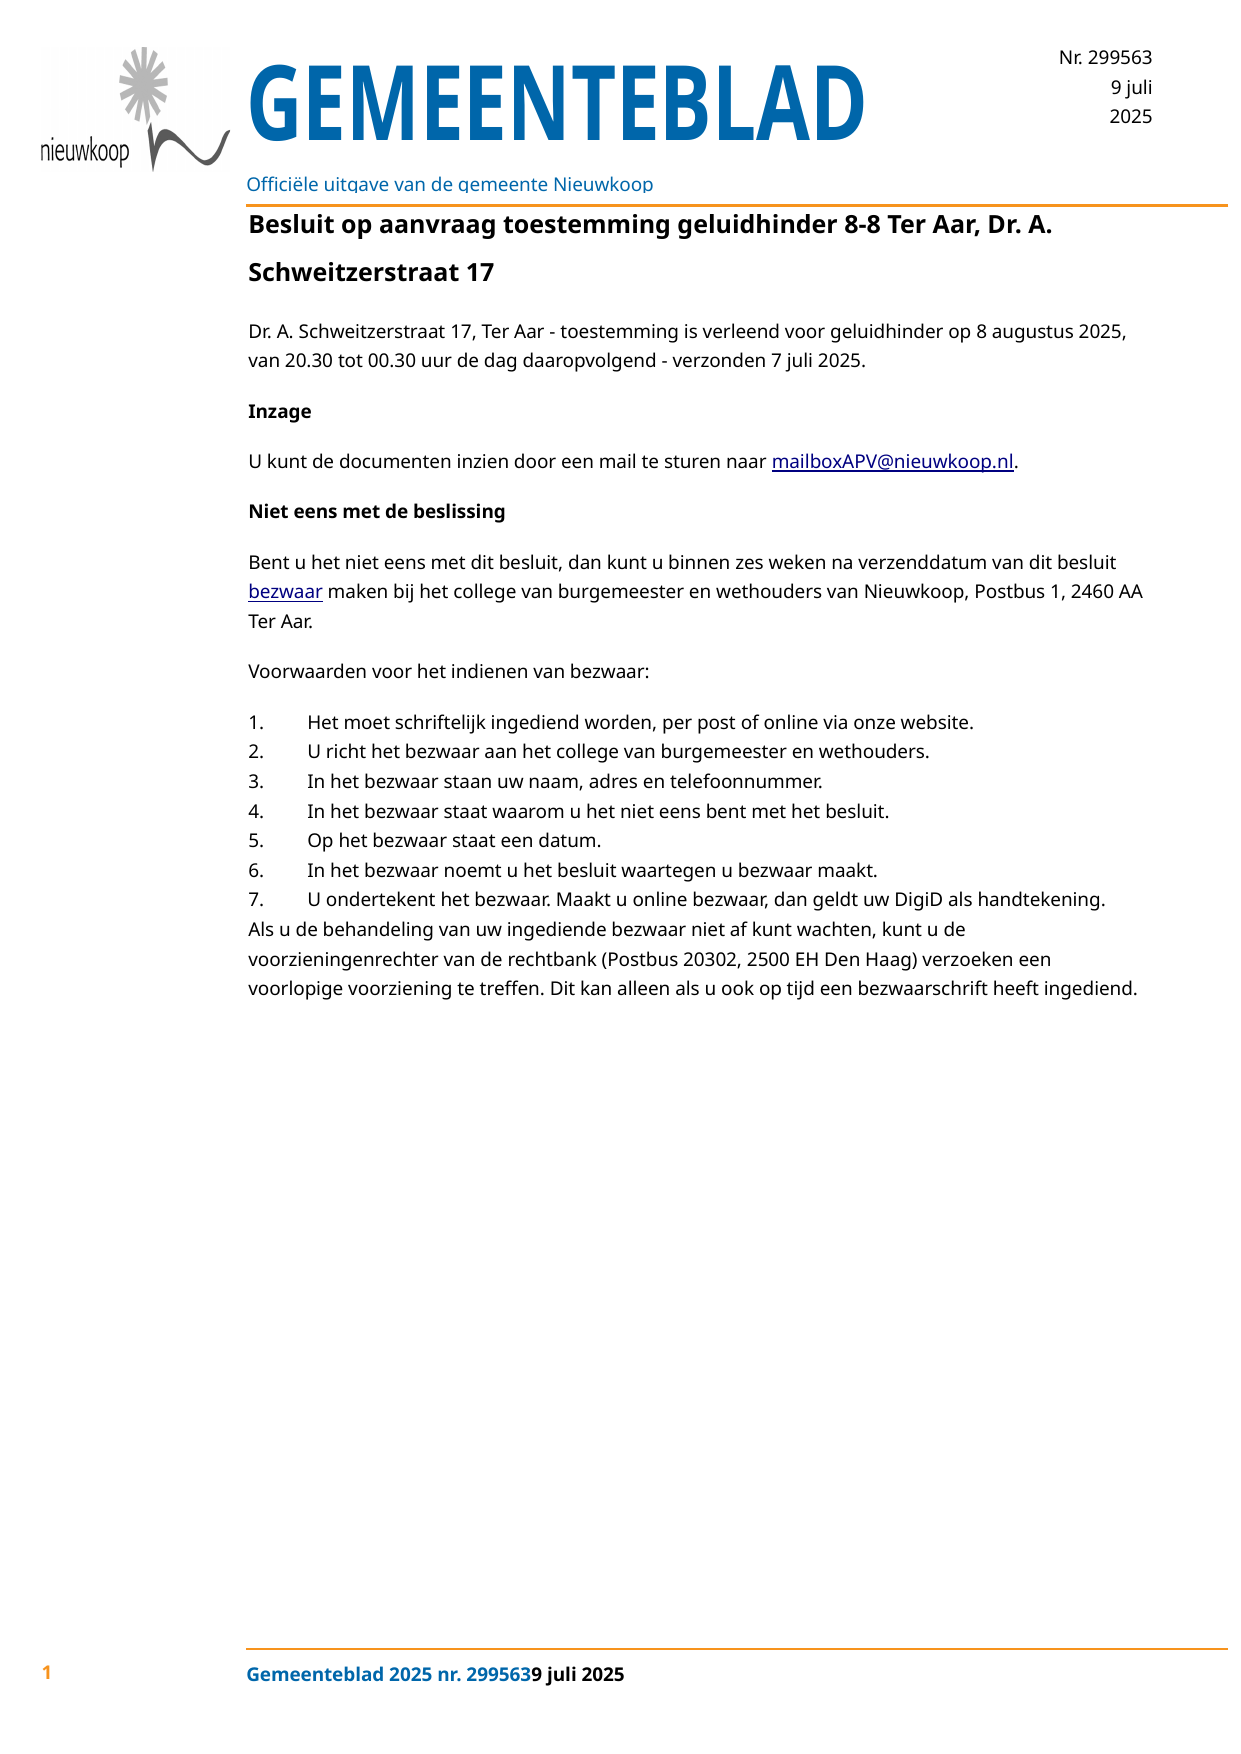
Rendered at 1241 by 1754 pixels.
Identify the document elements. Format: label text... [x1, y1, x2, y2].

list U ondertekent het bezwaar. Maakt u online bezwaar, dan geldt uw DigiD als handtekening. [248, 887, 1152, 912]
list U richt het bezwaar aan het college van burgemeester en wethouders. [248, 739, 1152, 764]
list In het bezwaar noemt u het besluit waartegen u bezwaar maakt. [248, 857, 1152, 883]
text Niet eens met de beslissing [248, 499, 1152, 524]
text Dr. A. Schweitzerstraat 17, Ter Aar - toestemming is verleend voor geluidhinder op 8 augustus 2025, van 20.30 tot 00.30 uur de dag daaropvolgend - verzonden 7 juli 2025. [248, 318, 1152, 373]
list In het bezwaar staan uw naam, adres en telefoonnummer. [248, 768, 1152, 794]
list In het bezwaar staat waarom u het niet eens bent met het besluit. [248, 798, 1152, 824]
text Als u de behandeling van uw ingediende bezwaar niet af kunt wachten, kunt u de voorzieningenrechter van de rechtbank (Postbus 20302, 2500 EH Den Haag) verzoeken een voorlopige voorziening te treffen. Dit kan alleen als u ook op tijd een bezwaarschrift heeft ingediend. [248, 916, 1152, 1001]
list Op het bezwaar staat een datum. [248, 827, 1152, 853]
text Besluit op aanvraag toestemming geluidhinder 8-8 Ter Aar, Dr. A. Schweitzerstraat 17 [248, 207, 1152, 288]
picture [41, 47, 231, 172]
text Bent u het niet eens met dit besluit, dan kunt u binnen zes weken na verzenddatum van dit besluit bezwaar maken bij het college van burgemeester en wethouders van Nieuwkoop, Postbus 1, 2460 AA Ter Aar. [248, 549, 1152, 634]
text Voorwaarden voor het indienen van bezwaar: [248, 659, 1152, 684]
text Inzage [248, 398, 1152, 424]
list Het moet schriftelijk ingediend worden, per post of online via onze website. [248, 709, 1152, 735]
text U kunt de documenten inzien door een mail te sturen naar mailboxAPV@nieuwkoop.nl. [248, 448, 1152, 474]
